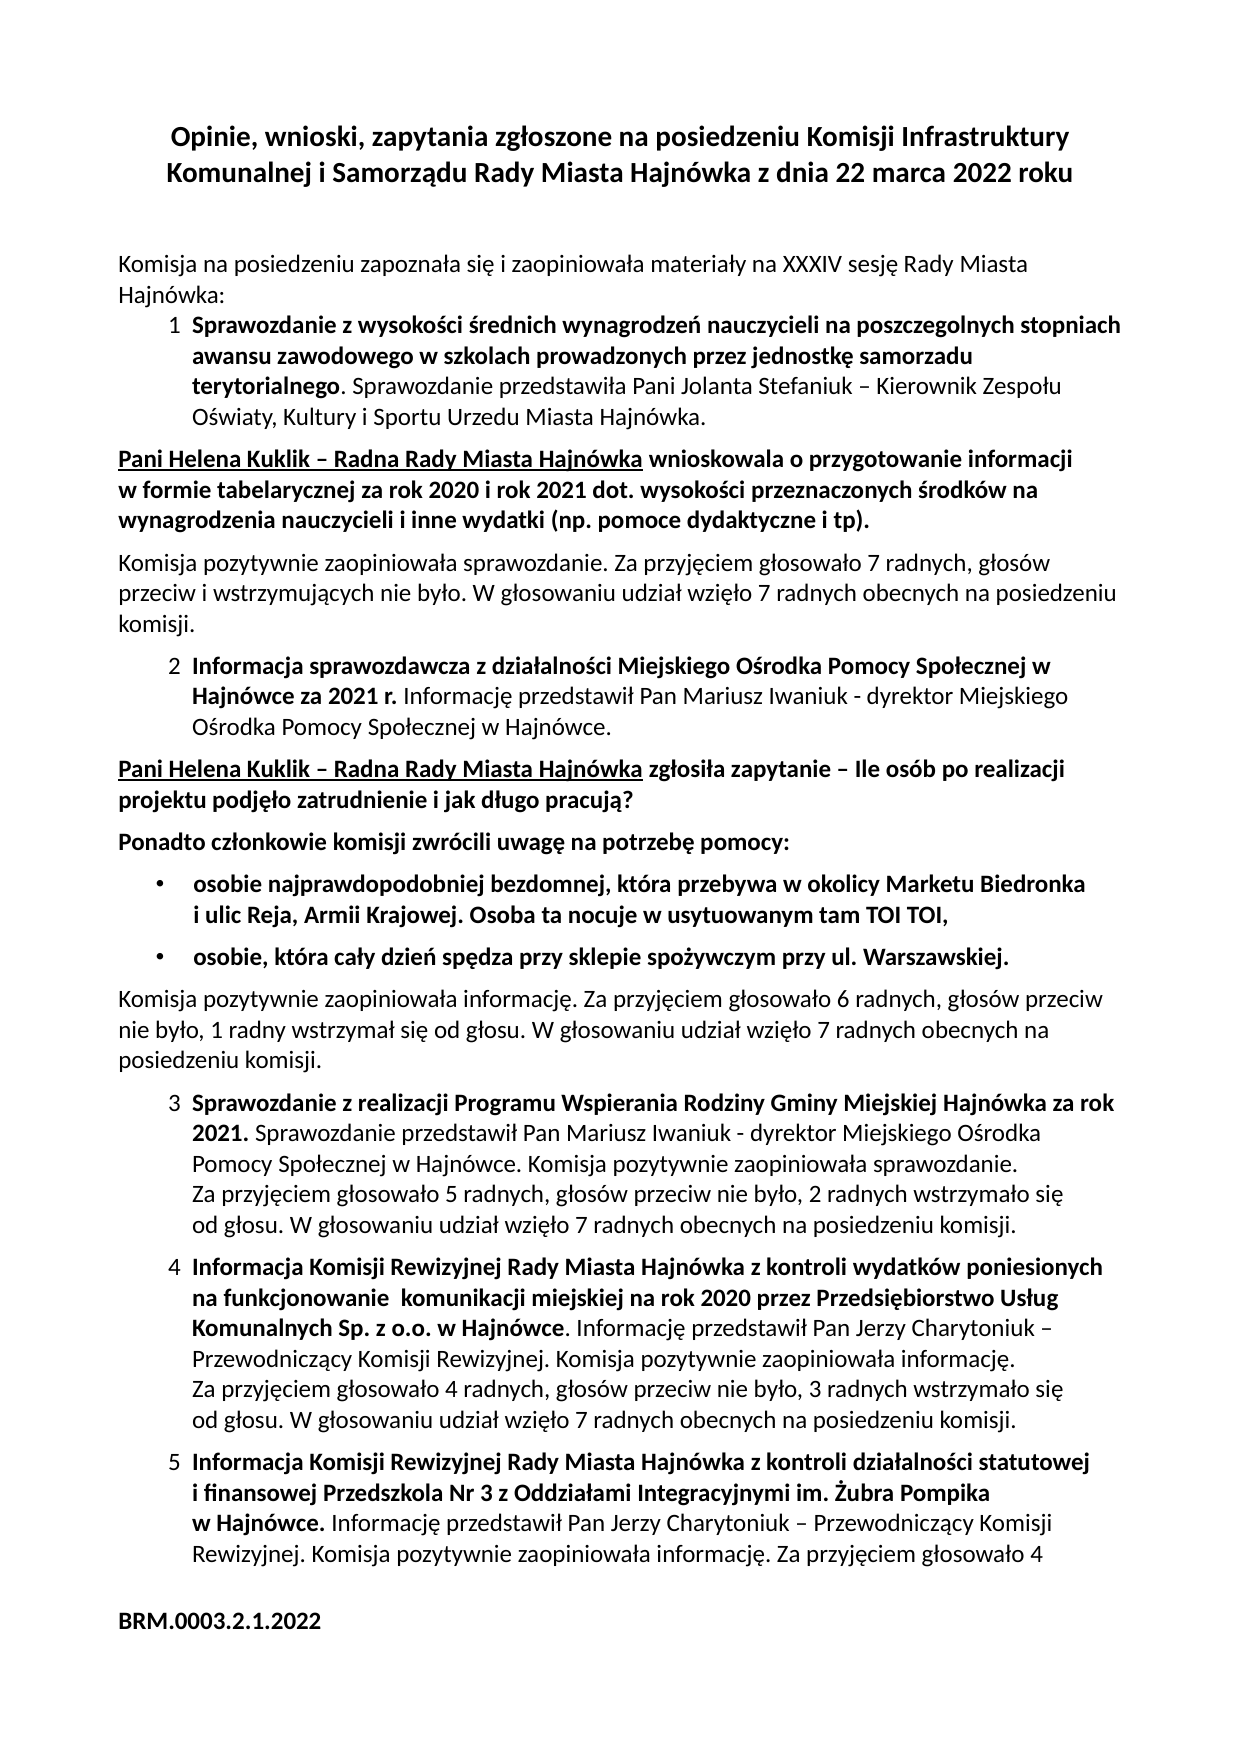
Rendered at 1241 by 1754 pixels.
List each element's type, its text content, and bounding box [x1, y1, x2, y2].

list Informacja Komisji Rewizyjnej Rady Miasta Hajnówka z kontroli działalności statutowej i finansowej Przedszkola Nr 3 z Oddziałami Integracyjnymi im. Żubra Pompika w Hajnówce. Informację przedstawił Pan Jerzy Charytoniuk – Przewodniczący Komisji Rewizyjnej. Komisja pozytywnie zaopiniowała informację. Za przyjęciem głosowało 4 [162, 1446, 1122, 1568]
text Pani Helena Kuklik – Radna Rady Miasta Hajnówka wnioskowala o przygotowanie informacji w formie tabelarycznej za rok 2020 i rok 2021 dot. wysokości przeznaczonych środków na wynagrodzenia nauczycieli i inne wydatki (np. pomoce dydaktyczne i tp). [118, 443, 1122, 535]
list Informacja Komisji Rewizyjnej Rady Miasta Hajnówka z kontroli wydatków poniesionych na funkcjonowanie komunikacji miejskiej na rok 2020 przez Przedsiębiorstwo Usług Komunalnych Sp. z o.o. w Hajnówce. Informację przedstawił Pan Jerzy Charytoniuk – Przewodniczący Komisji Rewizyjnej. Komisja pozytywnie zaopiniowała informację. Za przyjęciem głosowało 4 radnych, głosów przeciw nie było, 3 radnych wstrzymało się od głosu. W głosowaniu udział wzięło 7 radnych obecnych na posiedzeniu komisji. [162, 1251, 1122, 1434]
text Opinie, wnioski, zapytania zgłoszone na posiedzeniu Komisji Infrastruktury Komunalnej i Samorządu Rady Miasta Hajnówka z dnia 22 marca 2022 roku [118, 118, 1122, 189]
list osobie, która cały dzień spędza przy sklepie spożywczym przy ul. Warszawskiej. [156, 941, 1122, 972]
text Pani Helena Kuklik – Radna Rady Miasta Hajnówka zgłosiła zapytanie – Ile osób po realizacji projektu podjęło zatrudnienie i jak długo pracują? [118, 753, 1122, 814]
text Komisja pozytywnie zaopiniowała informację. Za przyjęciem głosowało 6 radnych, głosów przeciw nie było, 1 radny wstrzymał się od głosu. W głosowaniu udział wzięło 7 radnych obecnych na posiedzeniu komisji. [118, 983, 1122, 1075]
text Komisja pozytywnie zaopiniowała sprawozdanie. Za przyjęciem głosowało 7 radnych, głosów przeciw i wstrzymujących nie było. W głosowaniu udział wzięło 7 radnych obecnych na posiedzeniu komisji. [118, 547, 1122, 638]
text Ponadto członkowie komisji zwrócili uwagę na potrzebę pomocy: [118, 826, 1122, 857]
list Informacja sprawozdawcza z działalności Miejskiego Ośrodka Pomocy Społecznej w Hajnówce za 2021 r. Informację przedstawił Pan Mariusz Iwaniuk - dyrektor Miejskiego Ośrodka Pomocy Społecznej w Hajnówce. [162, 650, 1122, 742]
text Komisja na posiedzeniu zapoznała się i zaopiniowała materiały na XXXIV sesję Rady Miasta Hajnówka: [118, 248, 1122, 309]
list Sprawozdanie z realizacji Programu Wspierania Rodziny Gminy Miejskiej Hajnówka za rok 2021. Sprawozdanie przedstawił Pan Mariusz Iwaniuk - dyrektor Miejskiego Ośrodka Pomocy Społecznej w Hajnówce. Komisja pozytywnie zaopiniowała sprawozdanie. Za przyjęciem głosowało 5 radnych, głosów przeciw nie było, 2 radnych wstrzymało się od głosu. W głosowaniu udział wzięło 7 radnych obecnych na posiedzeniu komisji. [162, 1087, 1122, 1239]
list osobie najprawdopodobniej bezdomnej, która przebywa w okolicy Marketu Biedronka i ulic Reja, Armii Krajowej. Osoba ta nocuje w usytuowanym tam TOI TOI, [156, 868, 1122, 929]
list Sprawozdanie z wysokości średnich wynagrodzeń nauczycieli na poszczegolnych stopniach awansu zawodowego w szkolach prowadzonych przez jednostkę samorzadu terytorialnego. Sprawozdanie przedstawiła Pani Jolanta Stefaniuk – Kierownik Zespołu Oświaty, Kultury i Sportu Urzedu Miasta Hajnówka. [162, 309, 1122, 432]
